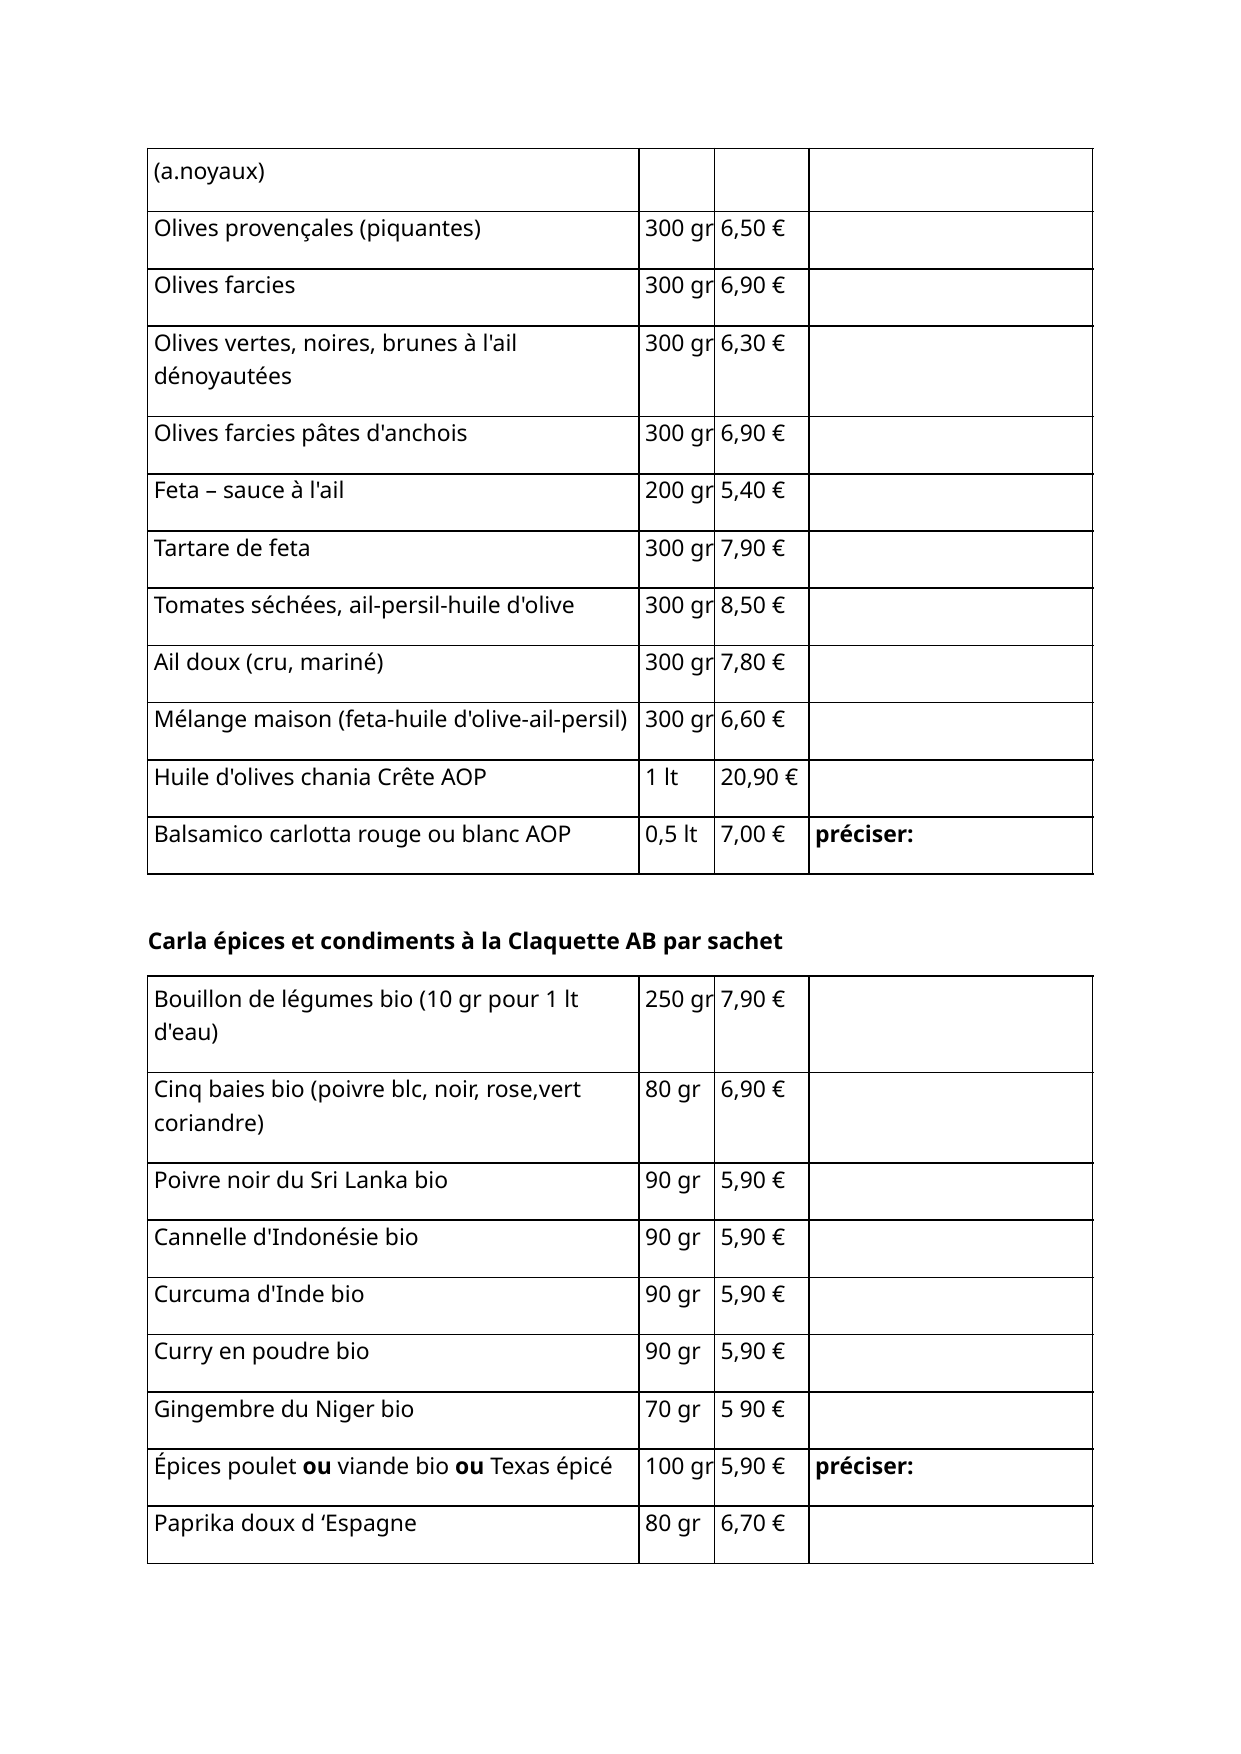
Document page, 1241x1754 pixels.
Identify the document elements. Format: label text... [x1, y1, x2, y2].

table_header [640, 149, 714, 211]
table_cell Gingembre du Niger bio [148, 1393, 638, 1448]
table_cell 6,90 € [715, 270, 808, 325]
table_cell [810, 270, 1092, 325]
table_cell [810, 1278, 1092, 1334]
table_cell 300 gr [640, 703, 714, 759]
table_cell préciser: [810, 1450, 1092, 1505]
table_header [715, 149, 808, 211]
table_cell Tomates séchées, ail-persil-huile d'olive [148, 589, 638, 644]
table_cell 80 gr [640, 1073, 714, 1162]
table_cell 300 gr [640, 270, 714, 325]
table_cell 1 lt [640, 761, 714, 816]
table_cell préciser: [810, 818, 1092, 873]
table_cell 5 90 € [715, 1393, 808, 1448]
table_cell [810, 475, 1092, 530]
table_cell Tartare de feta [148, 532, 638, 587]
table_cell [810, 703, 1092, 759]
table_cell 300 gr [640, 646, 714, 702]
table_cell 0,5 lt [640, 818, 714, 873]
table_cell Olives farcies pâtes d'anchois [148, 417, 638, 473]
table_cell 300 gr [640, 589, 714, 644]
table_cell 80 gr [640, 1507, 714, 1562]
table_cell [810, 761, 1092, 816]
table_cell Paprika doux d ‘Espagne [148, 1507, 638, 1562]
table_cell [810, 1507, 1092, 1562]
table_cell Poivre noir du Sri Lanka bio [148, 1164, 638, 1219]
table_cell Ail doux (cru, mariné) [148, 646, 638, 702]
table_header [810, 149, 1092, 211]
table_cell [810, 327, 1092, 416]
table_cell 100 gr [640, 1450, 714, 1505]
table_cell 90 gr [640, 1221, 714, 1277]
table_header Bouillon de légumes bio (10 gr pour 1 lt d'eau) [148, 977, 638, 1072]
table_cell [810, 646, 1092, 702]
table_cell [810, 1221, 1092, 1277]
table_cell [810, 212, 1092, 268]
table_cell 6,70 € [715, 1507, 808, 1562]
table_cell 6,30 € [715, 327, 808, 416]
table_cell [810, 1393, 1092, 1448]
table_cell 7,00 € [715, 818, 808, 873]
table_cell 6,60 € [715, 703, 808, 759]
table_cell 300 gr [640, 212, 714, 268]
table_cell [810, 589, 1092, 644]
table_cell 20,90 € [715, 761, 808, 816]
table_cell 6,90 € [715, 1073, 808, 1162]
table_cell Épices poulet ou viande bio ou Texas épicé [148, 1450, 638, 1505]
table_cell 6,90 € [715, 417, 808, 473]
table_cell 8,50 € [715, 589, 808, 644]
table_cell 300 gr [640, 417, 714, 473]
table_cell Olives provençales (piquantes) [148, 212, 638, 268]
table_cell 7,90 € [715, 532, 808, 587]
table_cell Curry en poudre bio [148, 1335, 638, 1391]
table_cell Olives farcies [148, 270, 638, 325]
table_cell 300 gr [640, 532, 714, 587]
table_cell Mélange maison (feta-huile d'olive-ail-persil) [148, 703, 638, 759]
table_cell 5,90 € [715, 1221, 808, 1277]
table_cell [810, 1164, 1092, 1219]
table_header 7,90 € [715, 977, 808, 1072]
table_cell [810, 532, 1092, 587]
table_header 250 gr [640, 977, 714, 1072]
table_cell 300 gr [640, 327, 714, 416]
table_cell Balsamico carlotta rouge ou blanc AOP [148, 818, 638, 873]
table_cell Feta – sauce à l'ail [148, 475, 638, 530]
table_cell Olives vertes, noires, brunes à l'ail dénoyautées [148, 327, 638, 416]
table_header (a.noyaux) [148, 149, 638, 211]
text Carla épices et condiments à la Claquette AB par sachet [148, 925, 1093, 956]
table_cell 5,90 € [715, 1164, 808, 1219]
table_cell 5,90 € [715, 1278, 808, 1334]
table_cell 7,80 € [715, 646, 808, 702]
table_cell 5,40 € [715, 475, 808, 530]
table_cell Curcuma d'Inde bio [148, 1278, 638, 1334]
table_cell 90 gr [640, 1278, 714, 1334]
table_cell 90 gr [640, 1335, 714, 1391]
table_cell 6,50 € [715, 212, 808, 268]
table_cell [810, 1073, 1092, 1162]
table_cell Cinq baies bio (poivre blc, noir, rose,vert coriandre) [148, 1073, 638, 1162]
table_cell 5,90 € [715, 1450, 808, 1505]
table_cell Huile d'olives chania Crête AOP [148, 761, 638, 816]
table_cell 90 gr [640, 1164, 714, 1219]
table_cell [810, 1335, 1092, 1391]
table_cell [810, 417, 1092, 473]
table_header [810, 977, 1092, 1072]
table_cell 5,90 € [715, 1335, 808, 1391]
table_cell 70 gr [640, 1393, 714, 1448]
table_cell 200 gr [640, 475, 714, 530]
table_cell Cannelle d'Indonésie bio [148, 1221, 638, 1277]
